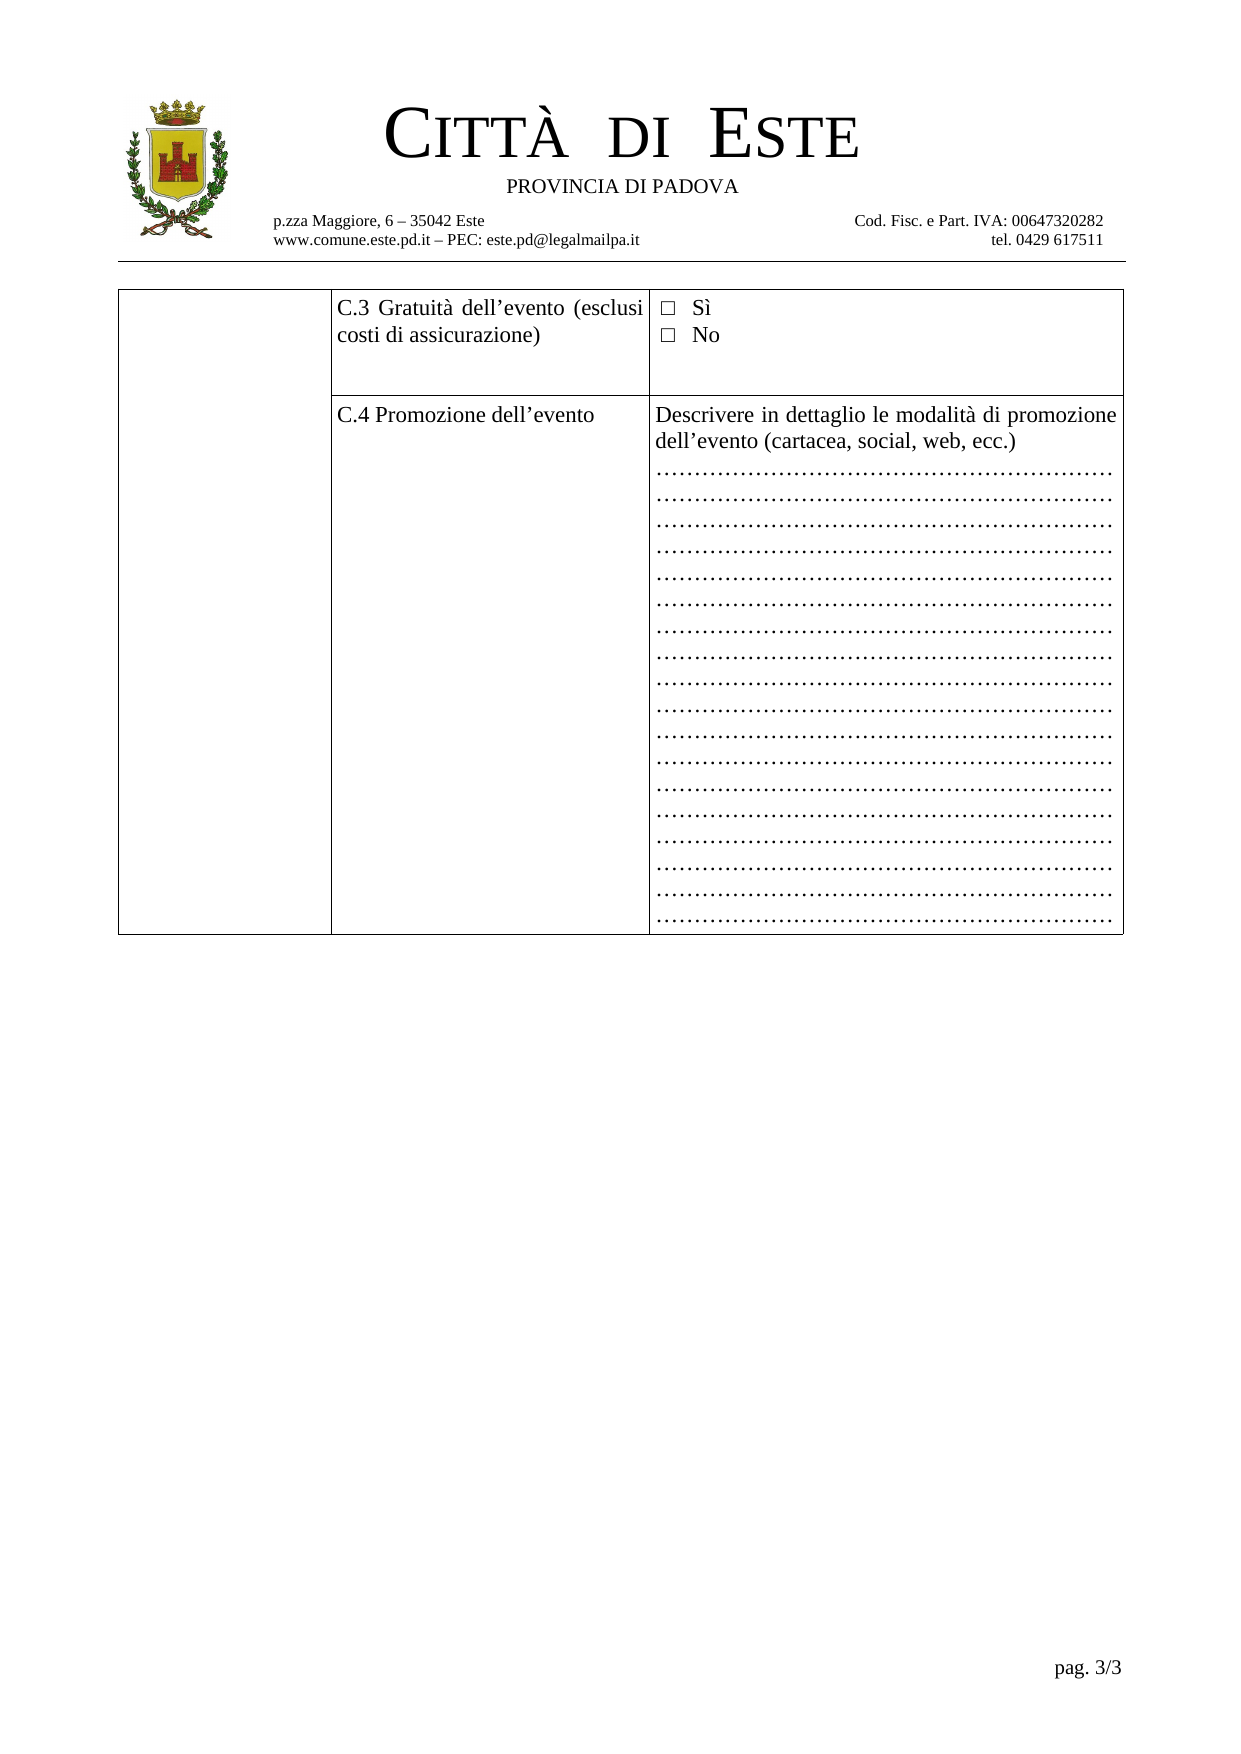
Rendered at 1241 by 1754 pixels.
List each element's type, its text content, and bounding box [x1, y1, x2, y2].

table_cell C.3 Gratuità dell’evento (esclusi costi di assicurazione) [332, 290, 649, 395]
table_cell Descrivere in dettaglio le modalità di promozione dell’evento (cartacea, social, web, ecc.) ……………………………………………………………………………………………………………………………………………………………… ……………………………………………………………………………………………………………………………………………………………… ……………………………………………………………………………………………………………………………………………………………… ……………………………………………………………………………………………………………………………………………………………… ……………………………………………………………………………………………………………………………………………………………… ……………………………………………………………………………………………………………………………………………………………… [650, 396, 1123, 934]
table_cell C.4 Promozione dell’evento [332, 396, 649, 934]
picture [123, 94, 231, 242]
table_cell □ Sì □ No [650, 290, 1123, 395]
